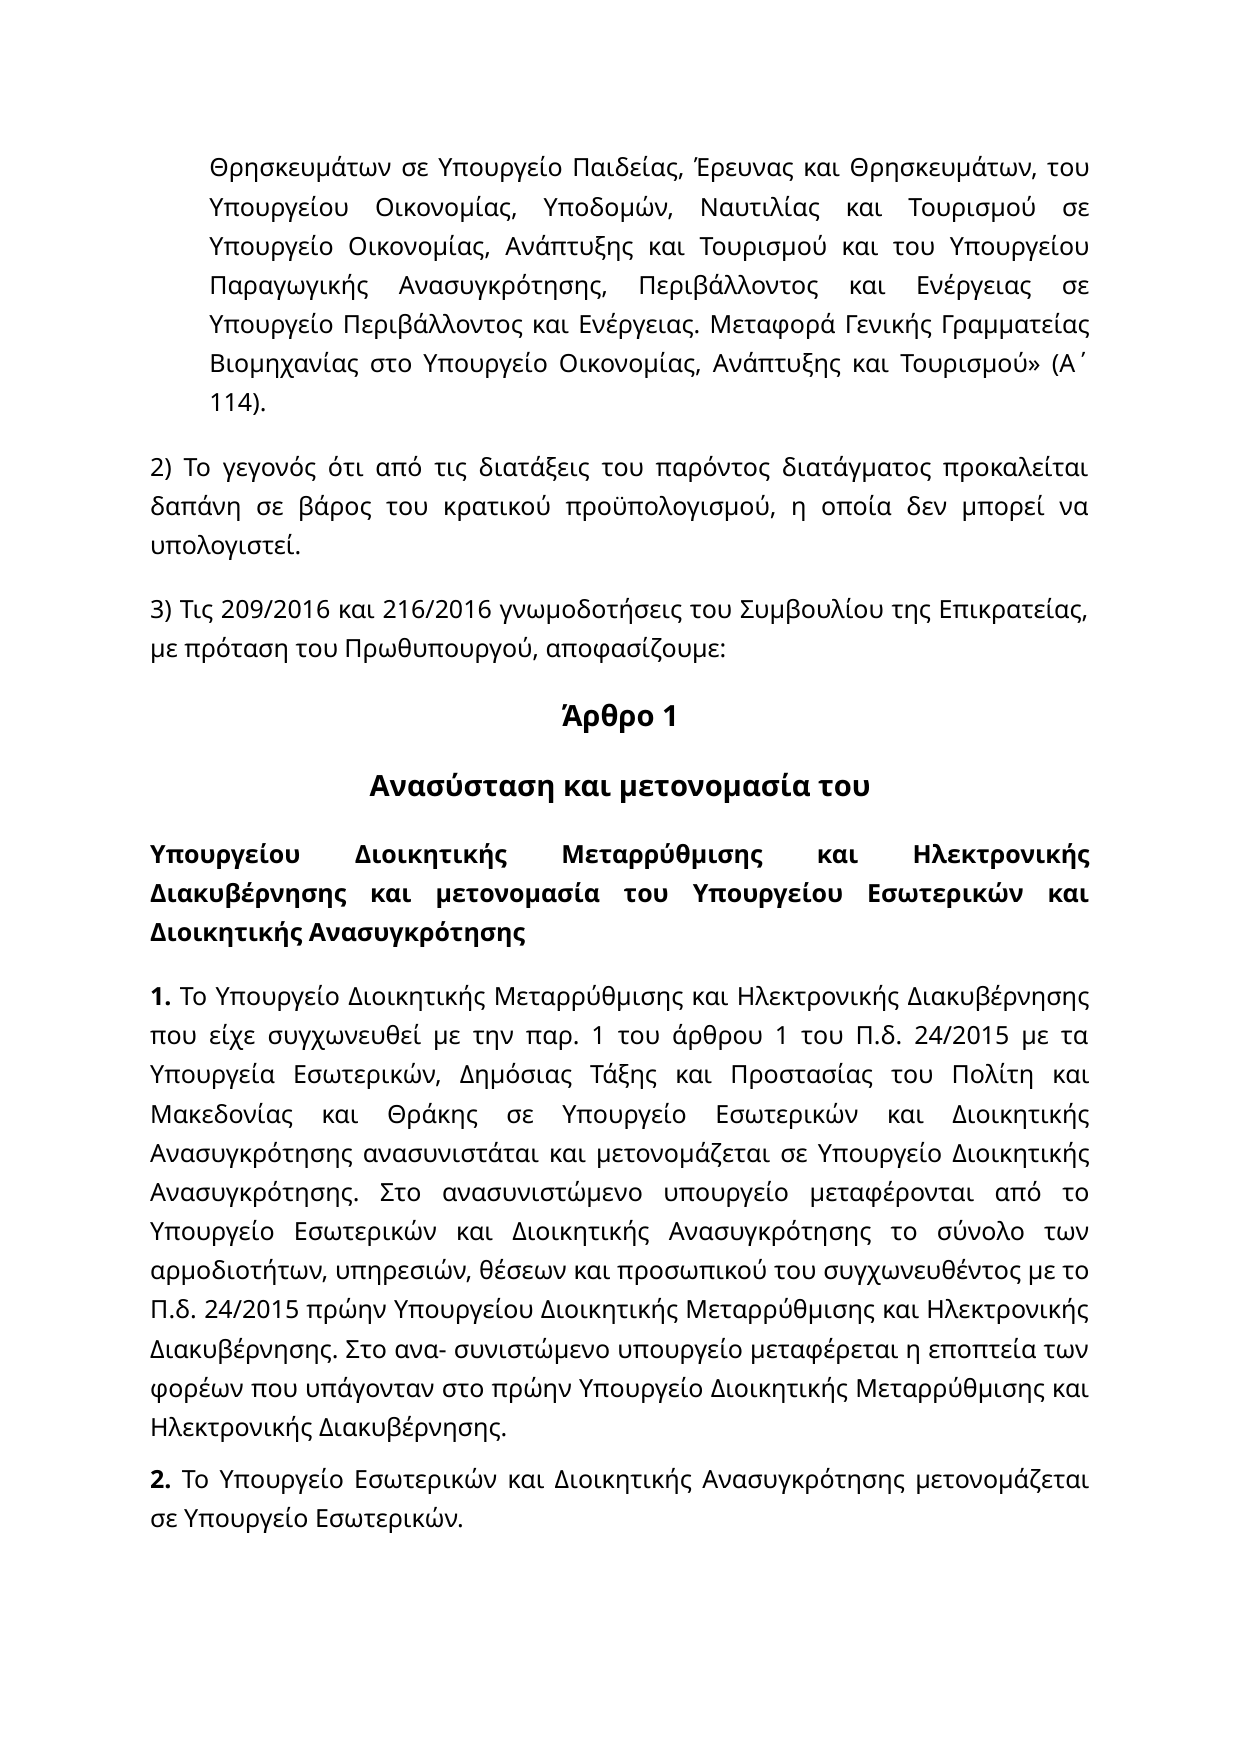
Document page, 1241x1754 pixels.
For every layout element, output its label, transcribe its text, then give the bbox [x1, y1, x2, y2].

subtitle Άρθρο 1 [150, 695, 1090, 735]
text 2. Το Υπουργείο Εσωτερικών και Διοικητικής Ανασυγκρότησης μετονομάζεται σε Υπουργείο Εσωτερικών. [150, 1461, 1090, 1534]
subtitle Ανασύσταση και μετονομασία του [150, 766, 1090, 805]
text 1. Το Υπουργείο Διοικητικής Μεταρρύθμισης και Ηλεκτρονικής Διακυβέρνησης που είχε συγχωνευθεί με την παρ. 1 του άρθρου 1 του Π.δ. 24/2015 με τα Υπουργεία Εσωτερικών, Δημόσιας Τάξης και Προστασίας του Πολίτη και Μακεδονίας και Θράκης σε Υπουργείο Εσωτερικών και Διοικητικής Ανασυγκρότησης ανασυνιστάται και μετονομάζεται σε Υπουργείο Διοικητικής Ανασυγκρότησης. Στο ανασυνιστώμενο υπουργείο μεταφέρονται από το Υπουργείο Εσωτερικών και Διοικητικής Ανασυγκρότησης το σύνολο των αρμοδιοτήτων, υπηρεσιών, θέσεων και προσωπικού του συγχωνευθέντος με το Π.δ. 24/2015 πρώην Υπουργείου Διοικητικής Μεταρρύθμισης και Ηλεκτρονικής Διακυβέρνησης. Στο ανα- συνιστώμενο υπουργείο μεταφέρεται η εποπτεία των φορέων που υπάγονταν στο πρώην Υπουργείο Διοικητικής Μεταρρύθμισης και Ηλεκτρονικής Διακυβέρνησης. [150, 979, 1090, 1444]
list Θρησκευμάτων σε Υπουργείο Παιδείας, Έρευνας και Θρησκευμάτων, του Υπουργείου Οικονομίας, Υποδομών, Ναυτιλίας και Τουρισμού σε Υπουργείο Οικονομίας, Ανάπτυξης και Τουρισμού και του Υπουργείου Παραγωγικής Ανασυγκρότησης, Περιβάλλοντος και Ενέργειας σε Υπουργείο Περιβάλλοντος και Ενέργειας. Μεταφορά Γενικής Γραμματείας Βιομηχανίας στο Υπουργείο Οικονομίας, Ανάπτυξης και Τουρισμού» (Α΄ 114). [150, 150, 1090, 419]
text Υπουργείου Διοικητικής Μεταρρύθμισης και Ηλεκτρονικής Διακυβέρνησης και μετονομασία του Υπουργείου Εσωτερικών και Διοικητικής Ανασυγκρότησης [150, 836, 1090, 949]
text 3) Τις 209/2016 και 216/2016 γνωμοδοτήσεις του Συμβουλίου της Επικρατείας, με πρόταση του Πρωθυπουργού, αποφασίζουμε: [150, 592, 1090, 665]
text 2) Το γεγονός ότι από τις διατάξεις του παρόντος διατάγματος προκαλείται δαπάνη σε βάρος του κρατικού προϋπολογισμού, η οποία δεν μπορεί να υπολογιστεί. [150, 449, 1090, 562]
